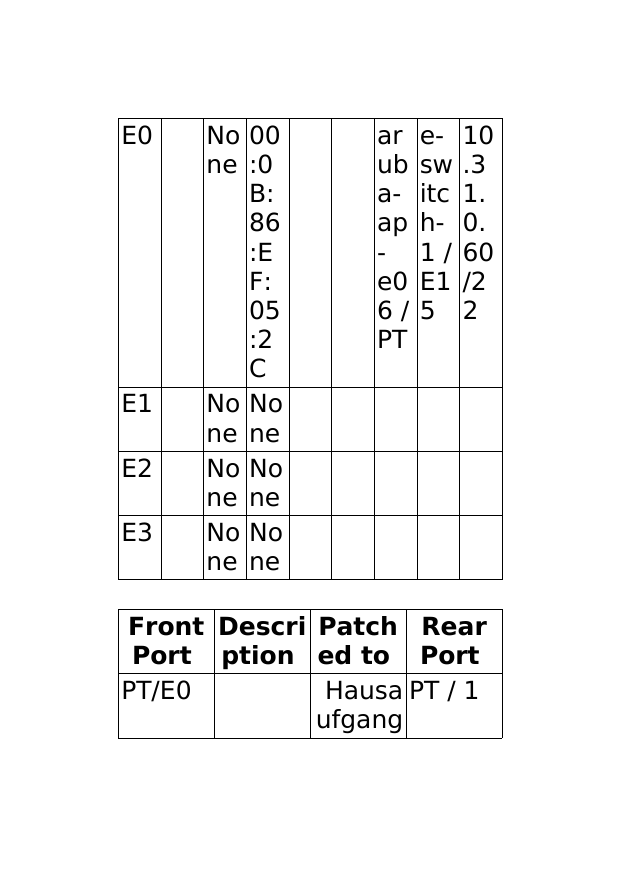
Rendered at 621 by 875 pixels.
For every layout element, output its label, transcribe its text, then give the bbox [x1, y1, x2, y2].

table_cell [460, 388, 502, 451]
table_cell e-switch-1 / E15 [418, 119, 459, 387]
table_cell [332, 516, 374, 579]
table_cell None [247, 452, 289, 515]
table_cell None [247, 388, 289, 451]
table_cell [290, 452, 331, 515]
table_cell [460, 452, 502, 515]
table_cell [375, 452, 417, 515]
table_cell [215, 674, 310, 738]
table_cell None [204, 119, 246, 387]
table_header Rear Port [407, 610, 502, 673]
table_cell None [247, 516, 289, 579]
table_cell aruba-ap-e06 / PT [375, 119, 417, 387]
table_cell [418, 452, 459, 515]
table_cell [290, 388, 331, 451]
table_cell E1 [119, 388, 161, 451]
table_cell None [204, 516, 246, 579]
table_header Description [215, 610, 310, 673]
table_cell [162, 119, 203, 387]
table_cell E3 [119, 516, 161, 579]
table_cell 00:0B:86:EF:05:2C [247, 119, 289, 387]
table_cell E0 [119, 119, 161, 387]
table_cell Hausaufgang [311, 674, 406, 738]
table_cell [290, 516, 331, 579]
table_cell [332, 452, 374, 515]
table_cell None [204, 452, 246, 515]
table_cell [375, 388, 417, 451]
table_cell [418, 388, 459, 451]
table_cell [332, 119, 374, 387]
table_cell [162, 516, 203, 579]
table_cell PT / 1 [407, 674, 502, 738]
table_header Patched to [311, 610, 406, 673]
table_cell E2 [119, 452, 161, 515]
table_cell PT/E0 [119, 674, 214, 738]
table_cell [418, 516, 459, 579]
table_header Front Port [119, 610, 214, 673]
table_cell [162, 452, 203, 515]
table_cell 10.31.0.60/22 [460, 119, 502, 387]
table_cell [460, 516, 502, 579]
table_cell [162, 388, 203, 451]
table_cell [290, 119, 331, 387]
table_cell [375, 516, 417, 579]
table_cell None [204, 388, 246, 451]
table_cell [332, 388, 374, 451]
